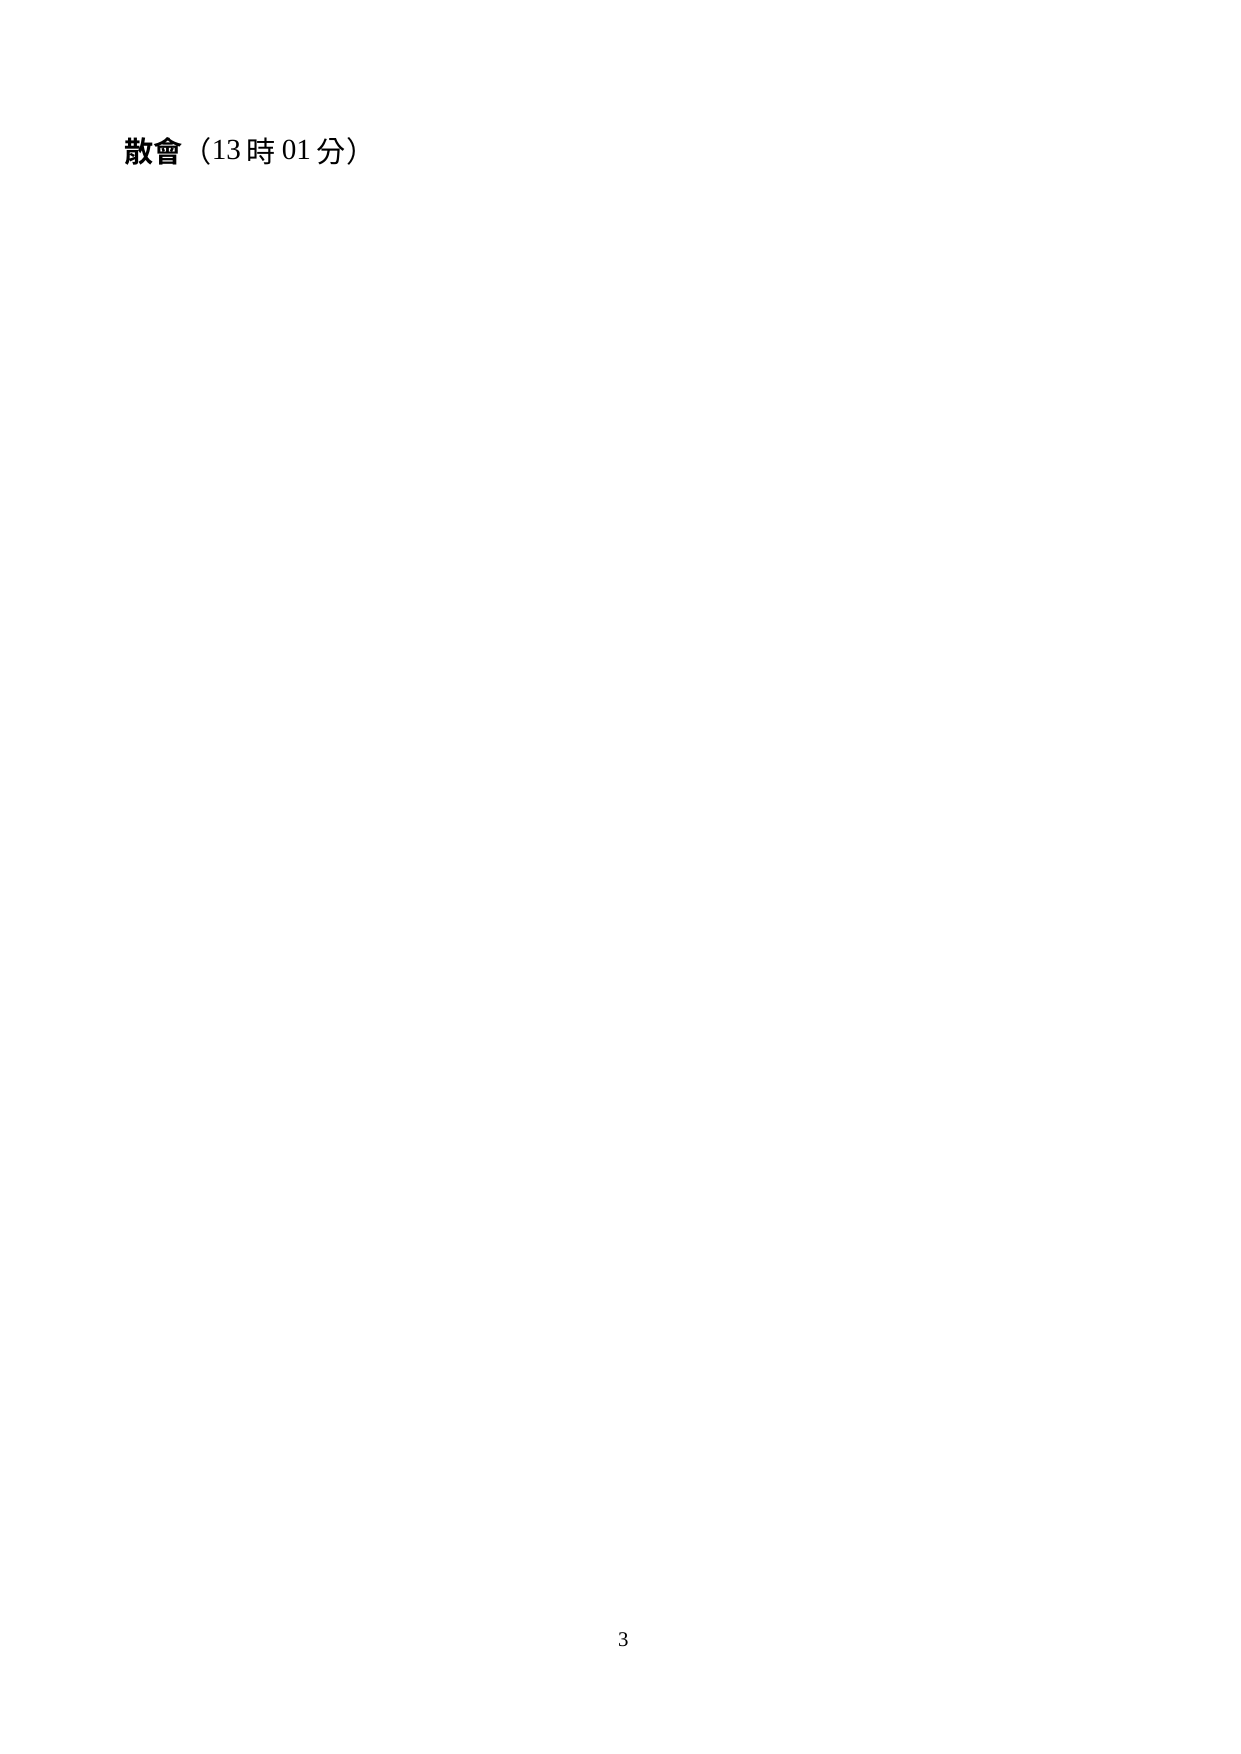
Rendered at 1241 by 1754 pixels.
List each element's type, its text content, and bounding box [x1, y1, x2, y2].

text 散會（13時01分） [124, 108, 1122, 170]
